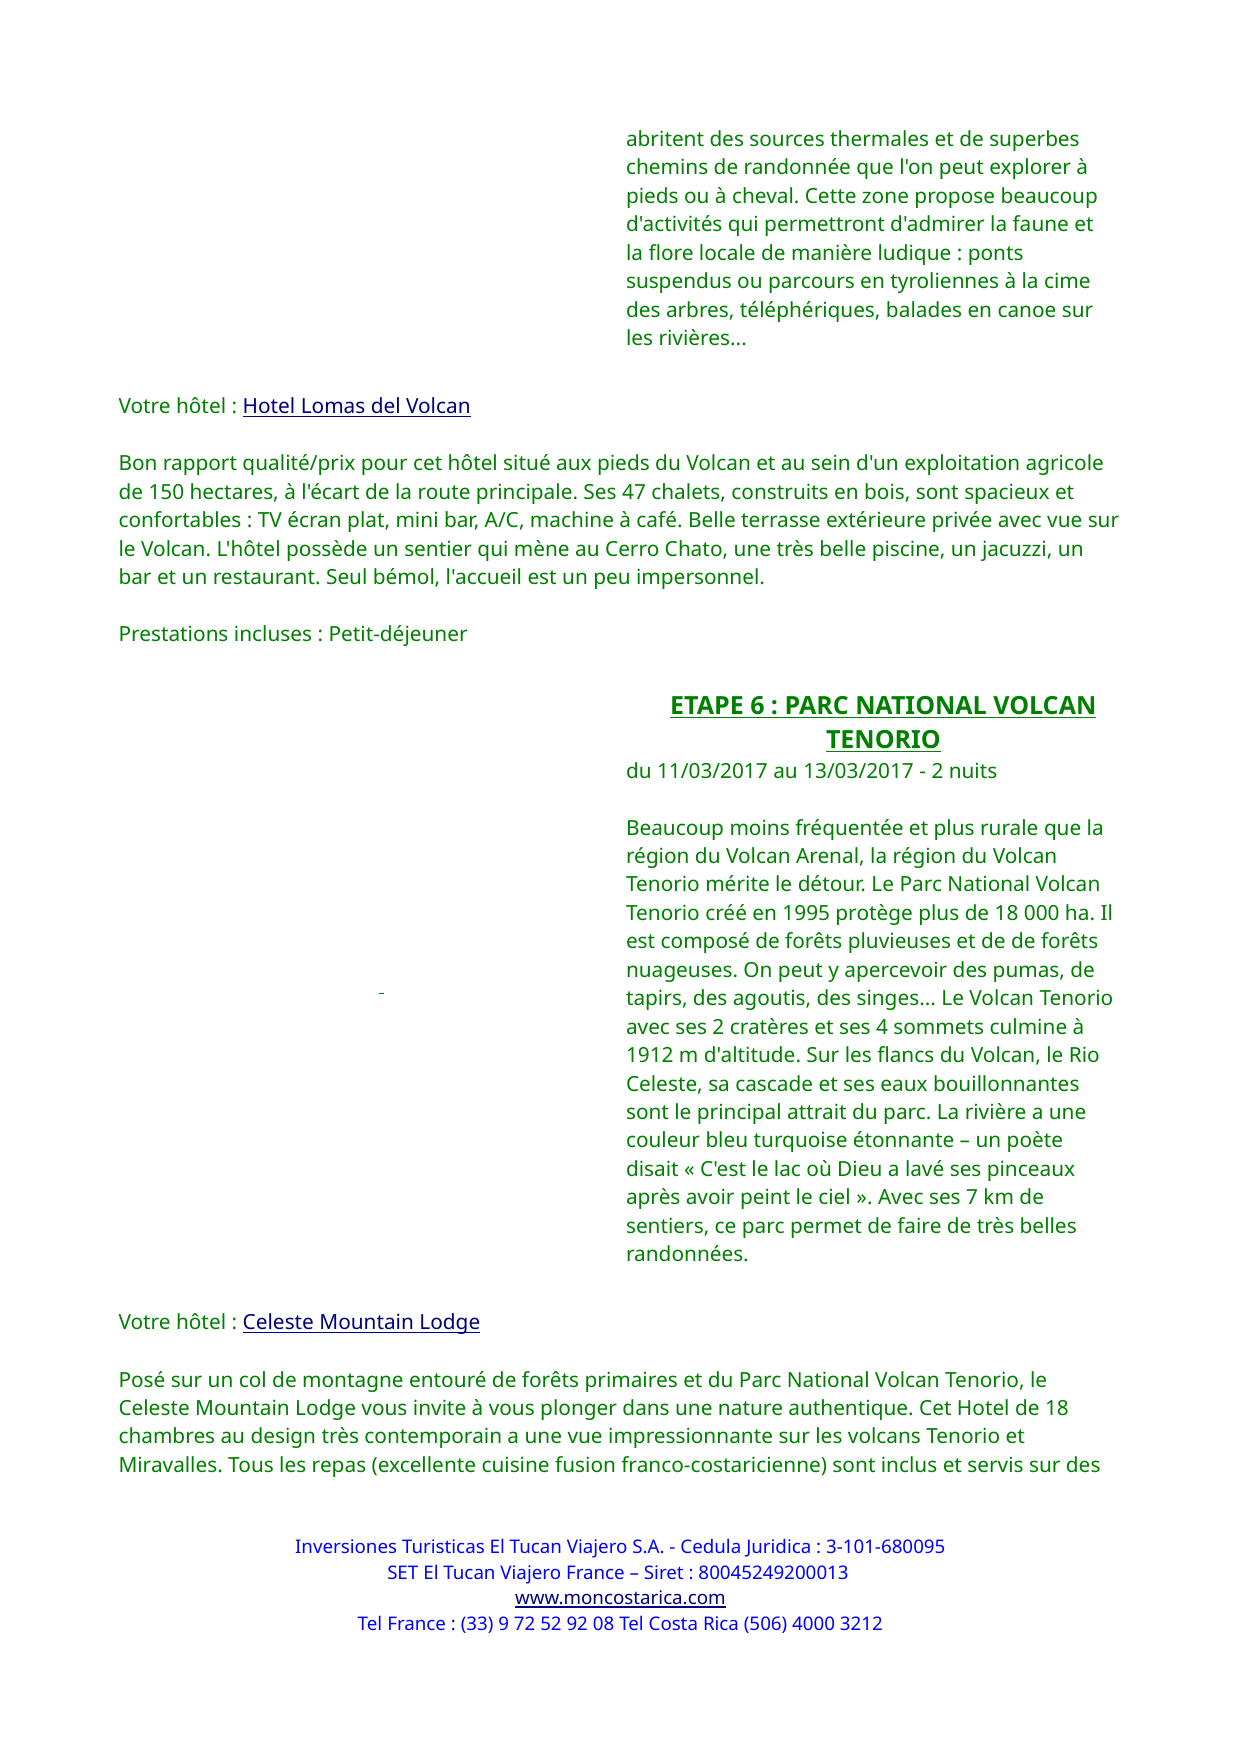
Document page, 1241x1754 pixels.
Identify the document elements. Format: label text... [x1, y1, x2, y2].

table_header [118, 682, 620, 1273]
text Votre hôtel : Hotel Lomas del Volcan [118, 391, 1122, 420]
text Posé sur un col de montagne entouré de forêts primaires et du Parc National Volcan Tenorio, le Celeste Mountain Lodge vous invite à vous plonger dans une nature authentique. Cet Hotel de 18 chambres au design très contemporain a une vue impressionnante sur les volcans Tenorio et Miravalles. Tous les repas (excellente cuisine fusion franco-costaricienne) sont inclus et servis sur des [118, 1365, 1122, 1478]
text Votre hôtel : Celeste Mountain Lodge [118, 1307, 1122, 1336]
table_header ETAPE 6 : PARC NATIONAL VOLCAN TENORIO du 11/03/2017 au 13/03/2017 - 2 nuits Beaucoup moins fréquentée et plus rurale que la région du Volcan Arenal, la région du Volcan Tenorio mérite le détour. Le Parc National Volcan Tenorio créé en 1995 protège plus de 18 000 ha. Il est composé de forêts pluvieuses et de de forêts nuageuses. On peut y apercevoir des pumas, de tapirs, des agoutis, des singes... Le Volcan Tenorio avec ses 2 cratères et ses 4 sommets culmine à 1912 m d'altitude. Sur les flancs du Volcan, le Rio Celeste, sa cascade et ses eaux bouillonnantes sont le principal attrait du parc. La rivière a une couleur bleu turquoise étonnante – un poète disait « C'est le lac où Dieu a lavé ses pinceaux après avoir peint le ciel ». Avec ses 7 km de sentiers, ce parc permet de faire de très belles randonnées. [620, 682, 1122, 1273]
text Prestations incluses : Petit-déjeuner [118, 619, 1122, 648]
table_header [118, 118, 620, 357]
table_header abritent des sources thermales et de superbes chemins de randonnée que l'on peut explorer à pieds ou à cheval. Cette zone propose beaucoup d'activités qui permettront d'admirer la faune et la flore locale de manière ludique : ponts suspendus ou parcours en tyroliennes à la cime des arbres, téléphériques, balades en canoe sur les rivières... [620, 118, 1122, 357]
text Bon rapport qualité/prix pour cet hôtel situé aux pieds du Volcan et au sein d'un exploitation agricole de 150 hectares, à l'écart de la route principale. Ses 47 chalets, construits en bois, sont spacieux et confortables : TV écran plat, mini bar, A/C, machine à café. Belle terrasse extérieure privée avec vue sur le Volcan. L'hôtel possède un sentier qui mène au Cerro Chato, une très belle piscine, un jacuzzi, un bar et un restaurant. Seul bémol, l'accueil est un peu impersonnel. [118, 448, 1122, 591]
